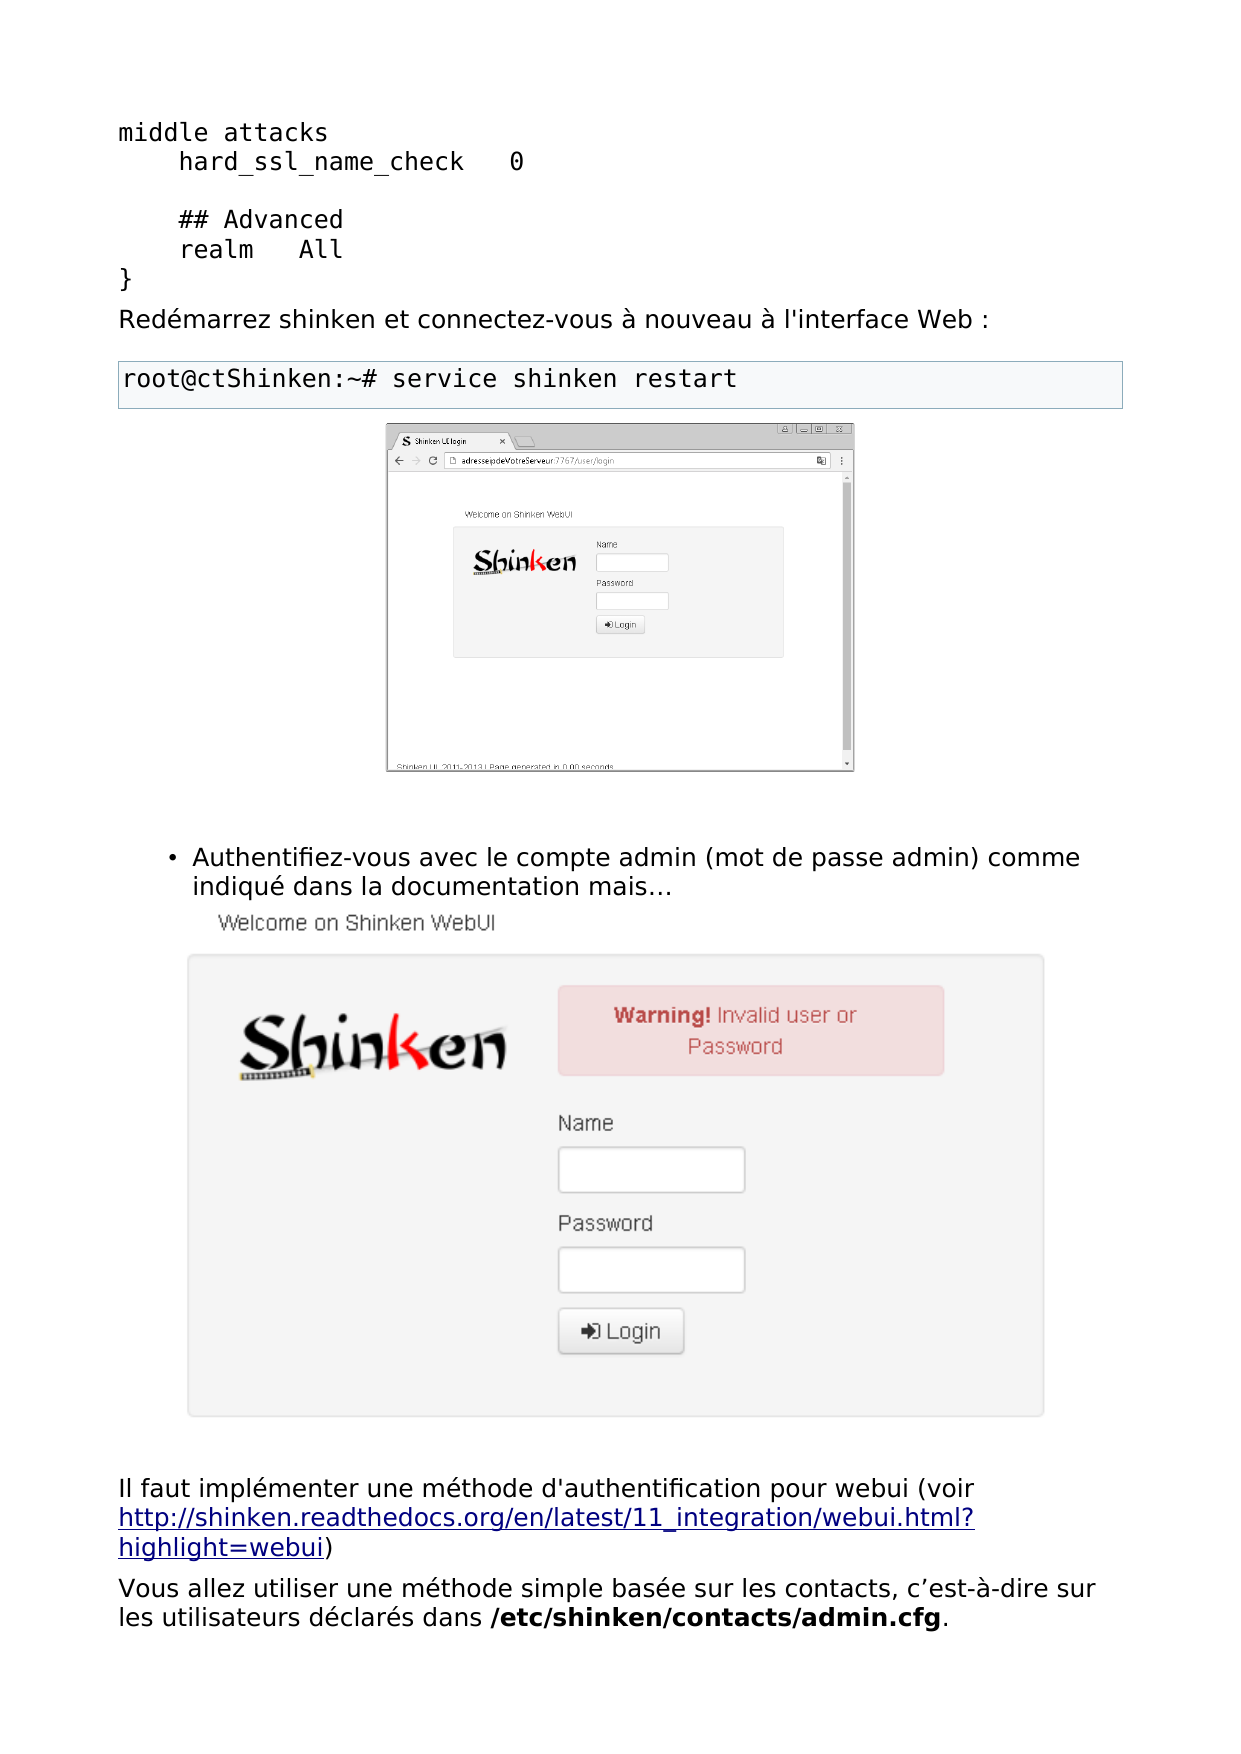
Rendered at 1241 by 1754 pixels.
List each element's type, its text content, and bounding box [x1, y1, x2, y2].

picture [385, 423, 855, 772]
text Vous allez utiliser une méthode simple basée sur les contacts, c’est-à-dire sur les utilisateurs déclarés dans /etc/shinken/contacts/admin.cfg. [118, 1574, 1122, 1633]
text Redémarrez shinken et connectez-vous à nouveau à l'interface Web : [118, 305, 1122, 334]
text Il faut implémenter une méthode d'authentification pour webui (voir http://shinken.readthedocs.org/en/latest/11_integration/webui.html?highlight=webui) [118, 1474, 1122, 1562]
text middle attacks hard_ssl_name_check 0 ## Advanced realm All } [118, 118, 1122, 293]
picture [175, 901, 1065, 1433]
table_header root@ctShinken:~# service shinken restart [119, 362, 1122, 408]
list Authentifiez-vous avec le compte admin (mot de passe admin) comme indiqué dans la documentation mais… [177, 843, 1122, 901]
